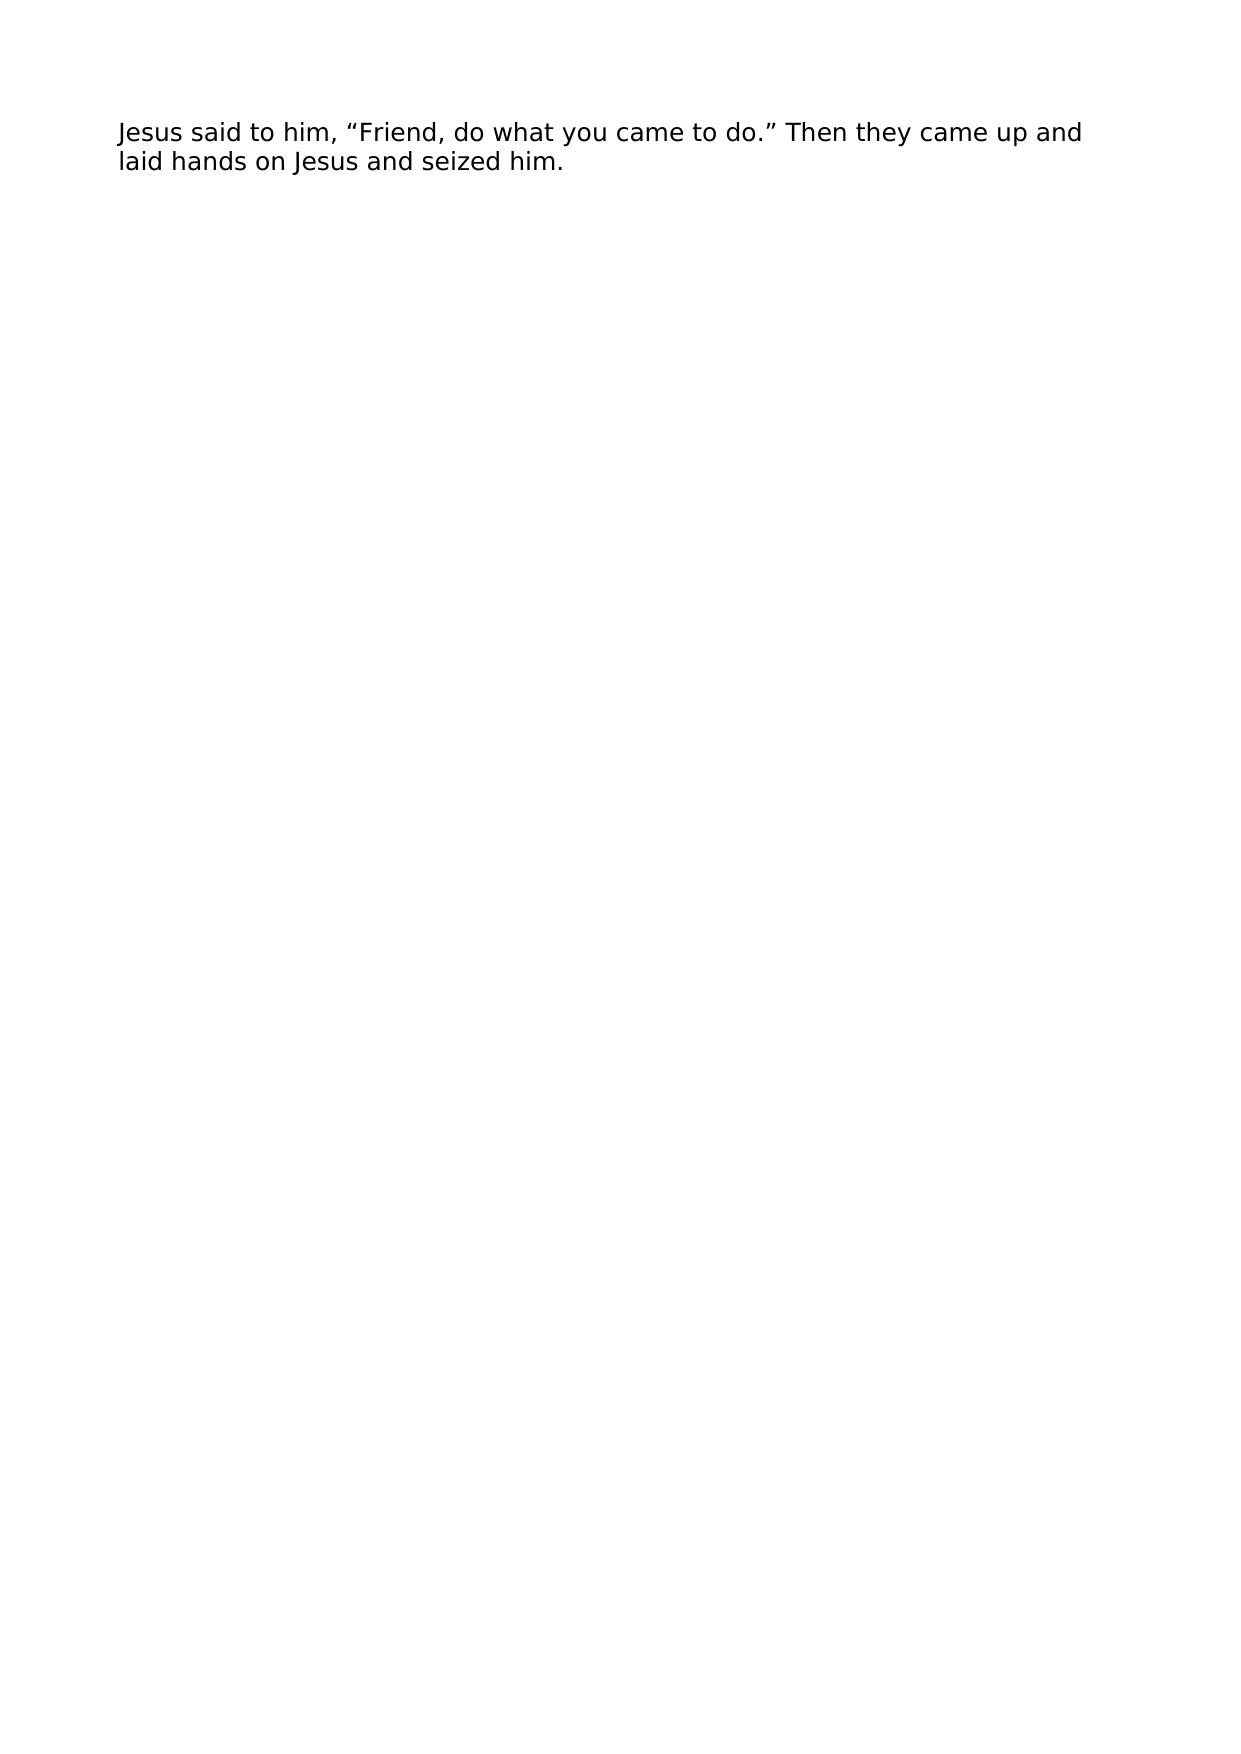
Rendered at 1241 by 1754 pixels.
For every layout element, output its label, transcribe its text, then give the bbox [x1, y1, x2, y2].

text Jesus said to him, “Friend, do what you came to do.” Then they came up and laid hands on Jesus and seized him. [118, 118, 1122, 176]
